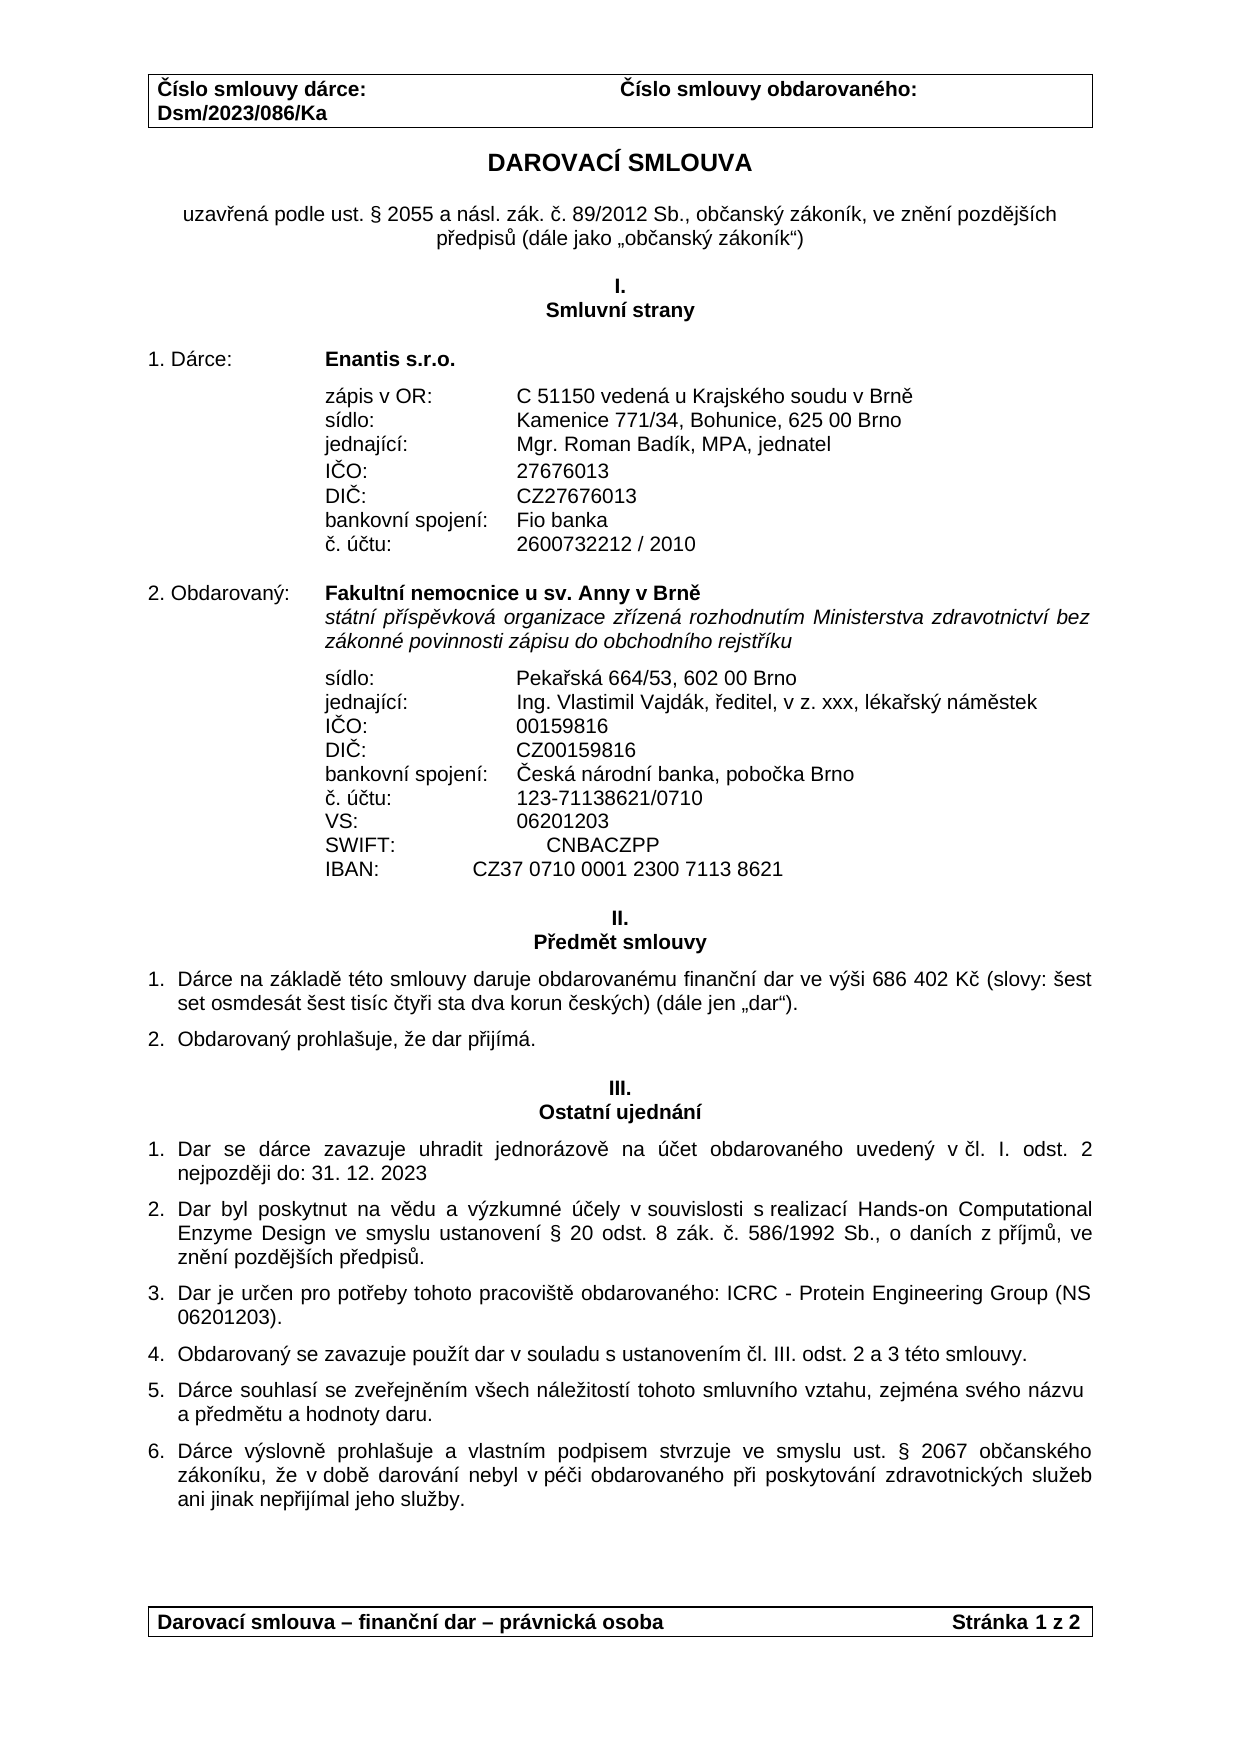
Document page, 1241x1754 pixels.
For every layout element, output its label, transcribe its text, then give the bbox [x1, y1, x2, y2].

text IČO: 00159816 [221, 713, 1093, 737]
text státní příspěvková organizace zřízená rozhodnutím Ministerstva zdravotnictví bez zákonné povinnosti zápisu do obchodního rejstříku [325, 605, 1093, 653]
list Dar je určen pro potřeby tohoto pracoviště obdarovaného: ICRC - Protein Engineering Group (NS 06201203). [148, 1281, 1093, 1329]
text č. účtu: 2600732212 / 2010 [148, 532, 1093, 556]
text jednající: Ing. Vlastimil Vajdák, ředitel, v z. xxx, lékařský náměstek [294, 689, 1093, 713]
subtitle Předmět smlouvy [148, 930, 1093, 954]
list Obdarovaný se zavazuje použít dar v souladu s ustanovením čl. III. odst. 2 a 3 této smlouvy. [148, 1342, 1093, 1366]
list Dárce souhlasí se zveřejněním všech náležitostí tohoto smluvního vztahu, zejména svého názvu a předmětu a hodnoty daru. [148, 1378, 1093, 1426]
text VS: 06201203 [148, 809, 1093, 833]
text DIČ: CZ00159816 [221, 737, 1093, 761]
text č. účtu: 123-71138621/0710 [148, 785, 1093, 809]
text I. [148, 274, 1093, 298]
list Dárce na základě této smlouvy daruje obdarovanému finanční dar ve výši 686 402 Kč (slovy: šest set osmdesát šest tisíc čtyři sta dva korun českých) (dále jen „dar“). [148, 967, 1093, 1014]
text SWIFT: CNBACZPP [325, 833, 1093, 857]
list Dárce výslovně prohlašuje a vlastním podpisem stvrzuje ve smyslu ust. § 2067 občanského zákoníku, že v době darování nebyl v péči obdarovaného při poskytování zdravotnických služeb ani jinak nepřijímal jeho služby. [148, 1438, 1093, 1510]
text bankovní spojení: Česká národní banka, pobočka Brno [148, 761, 1093, 785]
text 1. Dárce: Enantis s.r.o. [148, 347, 1093, 371]
text jednající: Mgr. Roman Badík, MPA, jednatel [148, 432, 1093, 456]
text bankovní spojení: Fio banka [148, 508, 1093, 532]
list Dar byl poskytnut na vědu a výzkumné účely v souvislosti s realizací Hands-on Computational Enzyme Design ve smyslu ustanovení § 20 odst. 8 zák. č. 586/1992 Sb., o daních z příjmů, ve znění pozdějších předpisů. [148, 1197, 1093, 1269]
text III. [148, 1076, 1093, 1100]
text II. [148, 906, 1093, 930]
text Ostatní ujednání [148, 1100, 1093, 1124]
text IBAN: CZ37 0710 0001 2300 7113 8621 [325, 857, 1093, 881]
text DIČ: CZ27676013 [148, 484, 1093, 508]
list Dar se dárce zavazuje uhradit jednorázově na účet obdarovaného uvedený v čl. I. odst. 2 nejpozději do: 31. 12. 2023 [148, 1136, 1093, 1184]
text 2. Obdarovaný: Fakultní nemocnice u sv. Anny v Brně [148, 581, 1093, 605]
list Obdarovaný prohlašuje, že dar přijímá. [148, 1027, 1093, 1051]
text sídlo: Pekařská 664/53, 602 00 Brno [294, 666, 1093, 689]
text sídlo: Kamenice 771/34, Bohunice, 625 00 Brno [148, 408, 1093, 432]
subtitle Smluvní strany [148, 298, 1093, 322]
text DAROVACÍ Smlouva [148, 148, 1093, 176]
text uzavřená podle ust. § 2055 a násl. zák. č. 89/2012 Sb., občanský zákoník, ve znění pozdějších předpisů (dále jako „občanský zákoník“) [148, 201, 1093, 249]
text IČO: 27676013 [148, 456, 1093, 484]
text zápis v OR: C 51150 vedená u Krajského soudu v Brně [148, 384, 1093, 408]
